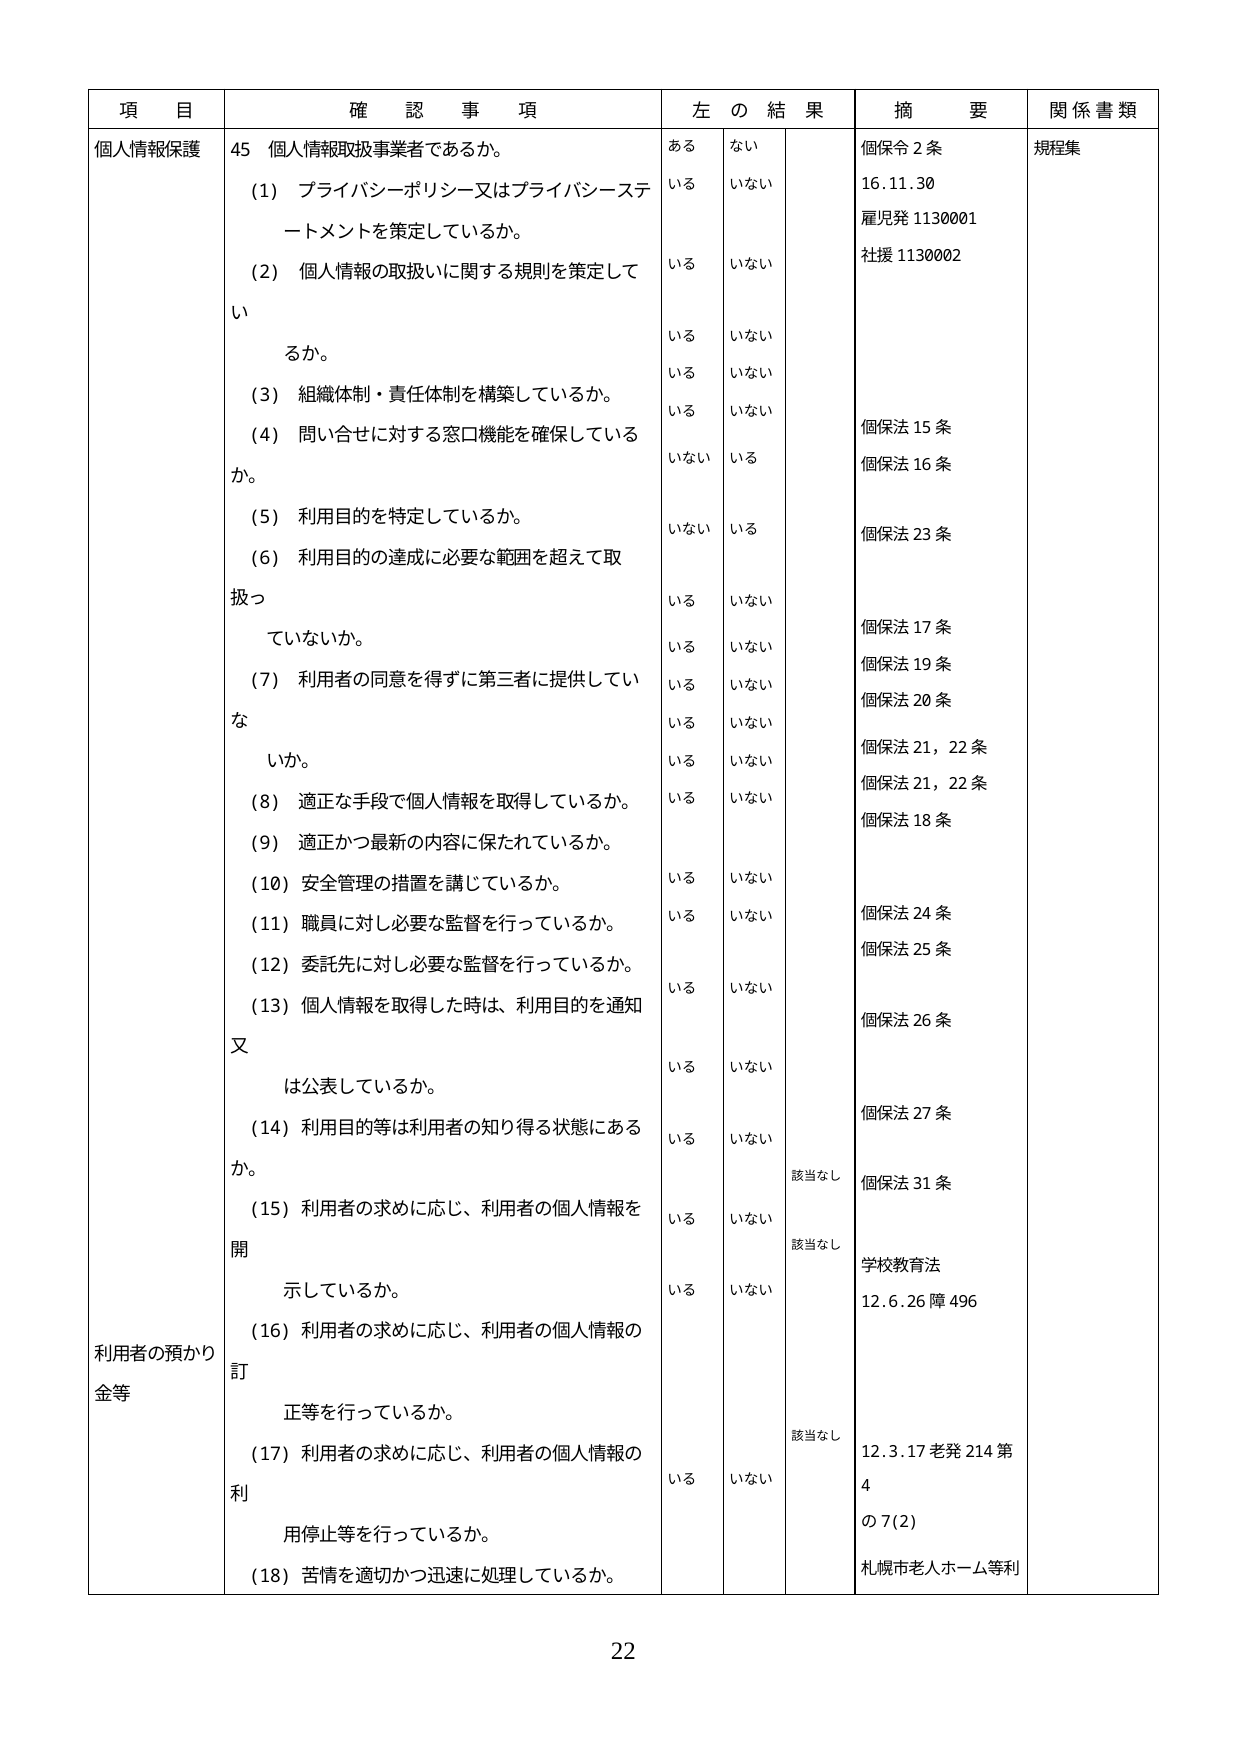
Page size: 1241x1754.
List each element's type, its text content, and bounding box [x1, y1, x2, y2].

table_header 確 認 事 項 [225, 90, 661, 128]
table_cell 個保令2条 16.11.30 雇児発1130001 社援1130002 個保法15条 個保法16条 個保法23条 個保法17条 個保法19条 個保法20条 個保法21，22条 個保法21，22条 個保法18条 個保法24条 個保法25条 個保法26条 個保法27条 個保法31条 学校教育法 12.6.26障496 12.3.17老発214第4 の7(2) 札幌市老人ホーム等利 [856, 129, 1027, 1593]
table_header 項 目 [89, 90, 224, 128]
table_header 左 の 結 果 [662, 90, 854, 128]
table_header 関係書類 [1028, 90, 1158, 128]
table_header 摘 要 [856, 90, 1027, 128]
table_cell ある いる いる いる いる いる いない いない いる いる いる いる いる いる いる いる いる いる いる いる いる いる [662, 129, 723, 1593]
table_cell 該当なし 該当なし 該当なし [786, 129, 854, 1593]
table_cell 45 個人情報取扱事業者であるか。 (1) プライバシーポリシー又はプライバシーステ ートメントを策定しているか。 (2) 個人情報の取扱いに関する規則を策定してい るか。 (3) 組織体制・責任体制を構築しているか。 (4) 問い合せに対する窓口機能を確保しているか。 (5) 利用目的を特定しているか。 (6) 利用目的の達成に必要な範囲を超えて取扱っ ていないか。 (7) 利用者の同意を得ずに第三者に提供していな いか。 (8) 適正な手段で個人情報を取得しているか。 (9) 適正かつ最新の内容に保たれているか。 (10) 安全管理の措置を講じているか。 (11) 職員に対し必要な監督を行っているか。 (12) 委託先に対し必要な監督を行っているか。 (13) 個人情報を取得した時は、利用目的を通知又 は公表しているか。 (14) 利用目的等は利用者の知り得る状態にあるか。 (15) 利用者の求めに応じ、利用者の個人情報を開 示しているか。 (16) 利用者の求めに応じ、利用者の個人情報の訂 正等を行っているか。 (17) 利用者の求めに応じ、利用者の個人情報の利 用停止等を行っているか。 (18) 苦情を適切かつ迅速に処理しているか。 [225, 129, 661, 1593]
table_cell ない いない いない いない いない いない いる いる いない いない いない いない いない いない いない いない いない いない いない いない いない いない [724, 129, 785, 1593]
table_cell 個人情報保護 利用者の預かり金等 [89, 129, 224, 1593]
table_cell 規程集 [1028, 129, 1158, 1593]
